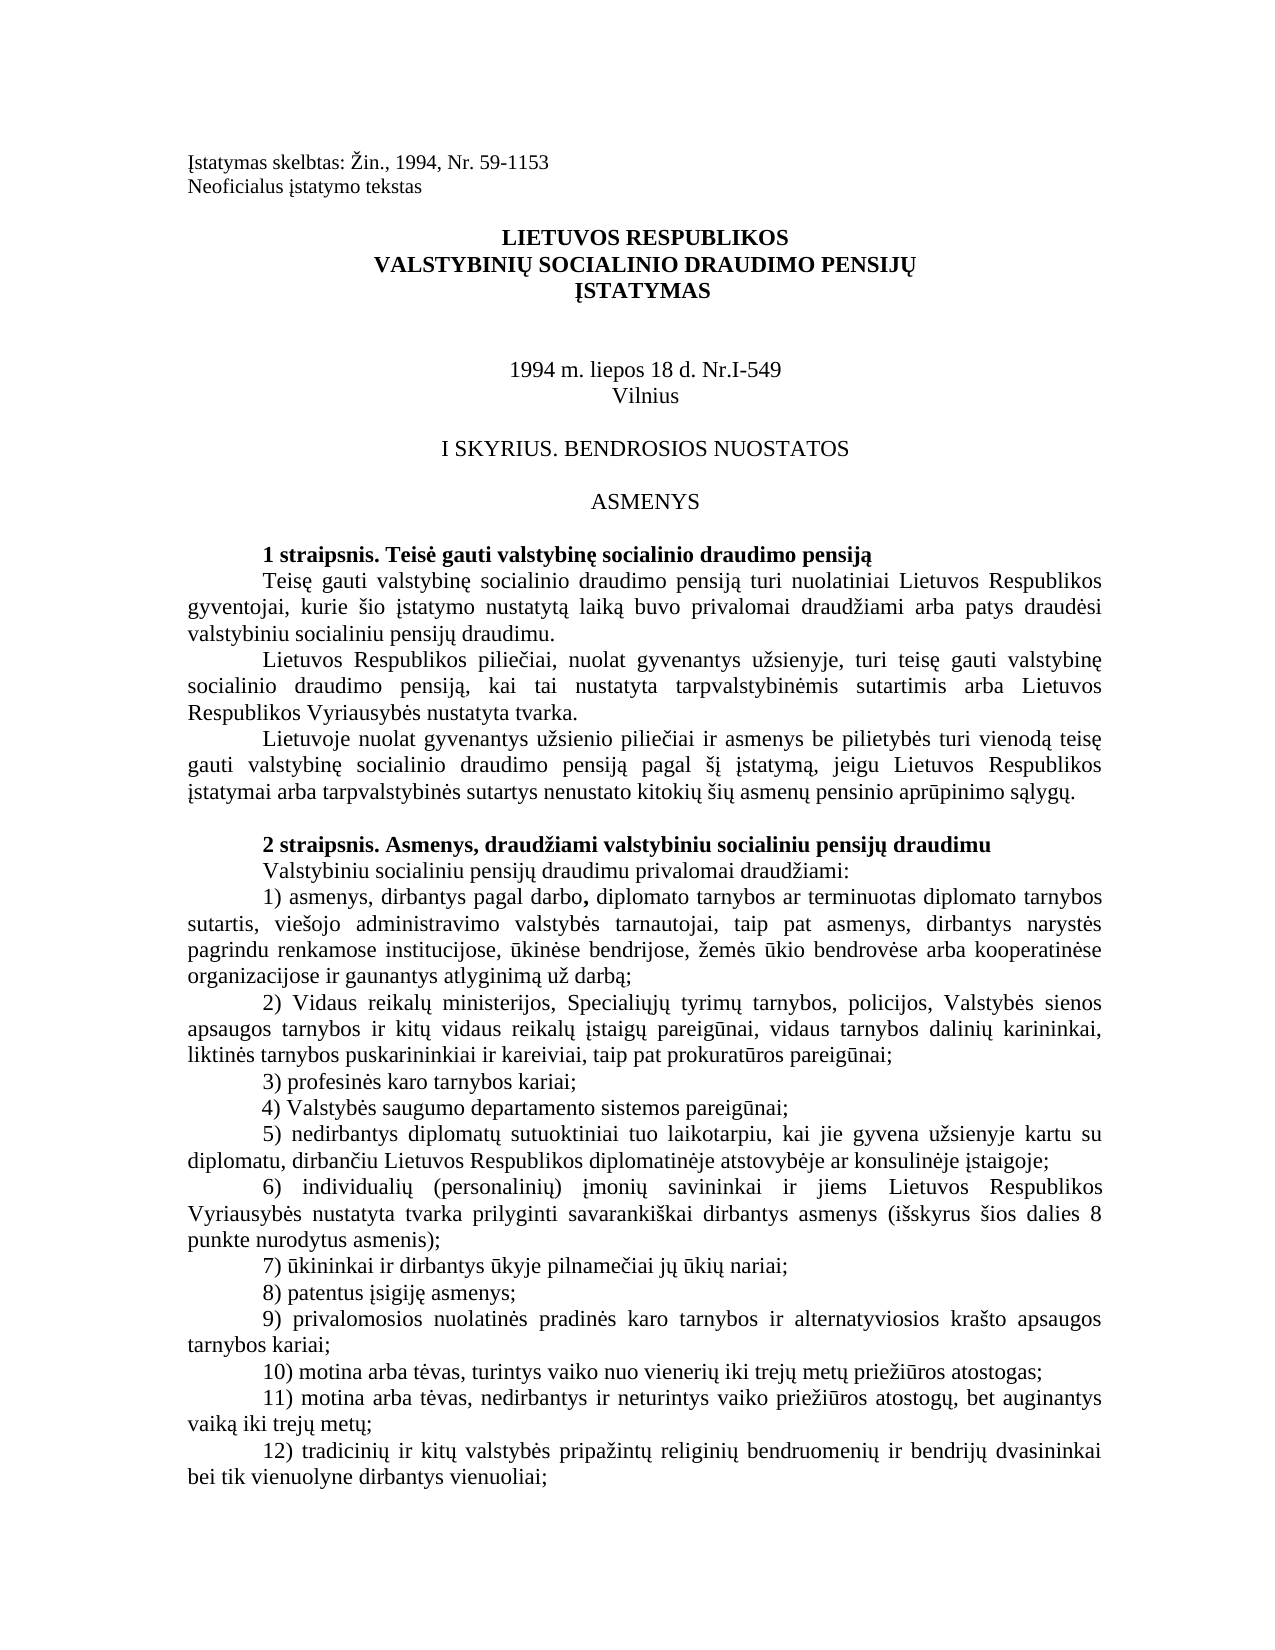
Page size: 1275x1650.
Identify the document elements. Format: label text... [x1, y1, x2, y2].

text ĮSTATYMAS [187, 277, 1103, 303]
text Valstybiniu socialiniu pensijų draudimu privalomai draudžiami: [187, 857, 1103, 883]
text 2 straipsnis. Asmenys, draudžiami valstybiniu socialiniu pensijų draudimu [187, 831, 1103, 857]
text 12) tradicinių ir kitų valstybės pripažintų religinių bendruomenių ir bendrijų dvasininkai bei tik vienuolyne dirbantys vienuoliai; [187, 1437, 1103, 1489]
text 1) asmenys, dirbantys pagal darbo, diplomato tarnybos ar terminuotas diplomato tarnybos sutartis, viešojo administravimo valstybės tarnautojai, taip pat asmenys, dirbantys narystės pagrindu renkamose institucijose, ūkinėse bendrijose, žemės ūkio bendrovėse arba kooperatinėse organizacijose ir gaunantys atlyginimą už darbą; [187, 883, 1103, 989]
text 2) Vidaus reikalų ministerijos, Specialiųjų tyrimų tarnybos, policijos, Valstybės sienos apsaugos tarnybos ir kitų vidaus reikalų įstaigų pareigūnai, vidaus tarnybos dalinių karininkai, liktinės tarnybos puskarininkiai ir kareiviai, taip pat prokuratūros pareigūnai; [187, 989, 1103, 1068]
text 7) ūkininkai ir dirbantys ūkyje pilnamečiai jų ūkių nariai; [187, 1252, 1103, 1279]
text 6) individualių (personalinių) įmonių savininkai ir jiems Lietuvos Respublikos Vyriausybės nustatyta tvarka prilyginti savarankiškai dirbantys asmenys (išskyrus šios dalies 8 punkte nurodytus asmenis); [187, 1173, 1103, 1252]
text LIETUVOS RESPUBLIKOS [187, 224, 1103, 251]
text Lietuvoje nuolat gyvenantys užsienio piliečiai ir asmenys be pilietybės turi vienodą teisę gauti valstybinę socialinio draudimo pensiją pagal šį įstatymą, jeigu Lietuvos Respublikos įstatymai arba tarpvalstybinės sutartys nenustato kitokių šių asmenų pensinio aprūpinimo sąlygų. [187, 725, 1103, 804]
text Lietuvos Respublikos piliečiai, nuolat gyvenantys užsienyje, turi teisę gauti valstybinę socialinio draudimo pensiją, kai tai nustatyta tarpvalstybinėmis sutartimis arba Lietuvos Respublikos Vyriausybės nustatyta tvarka. [187, 646, 1103, 725]
text 11) motina arba tėvas, nedirbantys ir neturintys vaiko priežiūros atostogų, bet auginantys vaiką iki trejų metų; [187, 1384, 1103, 1437]
text Neoficialus įstatymo tekstas [187, 174, 1103, 198]
text 8) patentus įsigiję asmenys; [187, 1279, 1103, 1305]
text 1994 m. liepos 18 d. Nr.I-549 [187, 356, 1103, 383]
text 3) profesinės karo tarnybos kariai; [187, 1068, 1103, 1094]
text Vilnius [187, 383, 1103, 409]
text ASMENYS [187, 488, 1103, 514]
text 5) nedirbantys diplomatų sutuoktiniai tuo laikotarpiu, kai jie gyvena užsienyje kartu su diplomatu, dirbančiu Lietuvos Respublikos diplomatinėje atstovybėje ar konsulinėje įstaigoje; [187, 1121, 1103, 1173]
text 1 straipsnis. Teisė gauti valstybinę socialinio draudimo pensiją [187, 541, 1103, 567]
text 10) motina arba tėvas, turintys vaiko nuo vienerių iki trejų metų priežiūros atostogas; [187, 1358, 1103, 1384]
text Teisę gauti valstybinę socialinio draudimo pensiją turi nuolatiniai Lietuvos Respublikos gyventojai, kurie šio įstatymo nustatytą laiką buvo privalomai draudžiami arba patys draudėsi valstybiniu socialiniu pensijų draudimu. [187, 567, 1103, 646]
text 9) privalomosios nuolatinės pradinės karo tarnybos ir alternatyviosios krašto apsaugos tarnybos kariai; [187, 1305, 1103, 1358]
text VALSTYBINIŲ SOCIALINIO DRAUDIMO PENSIJŲ [187, 251, 1103, 277]
text I SKYRIUS. BENDROSIOS NUOSTATOS [187, 435, 1103, 462]
text 4) Valstybės saugumo departamento sistemos pareigūnai; [187, 1094, 1103, 1121]
text Įstatymas skelbtas: Žin., 1994, Nr. 59-1153 [187, 150, 1103, 174]
